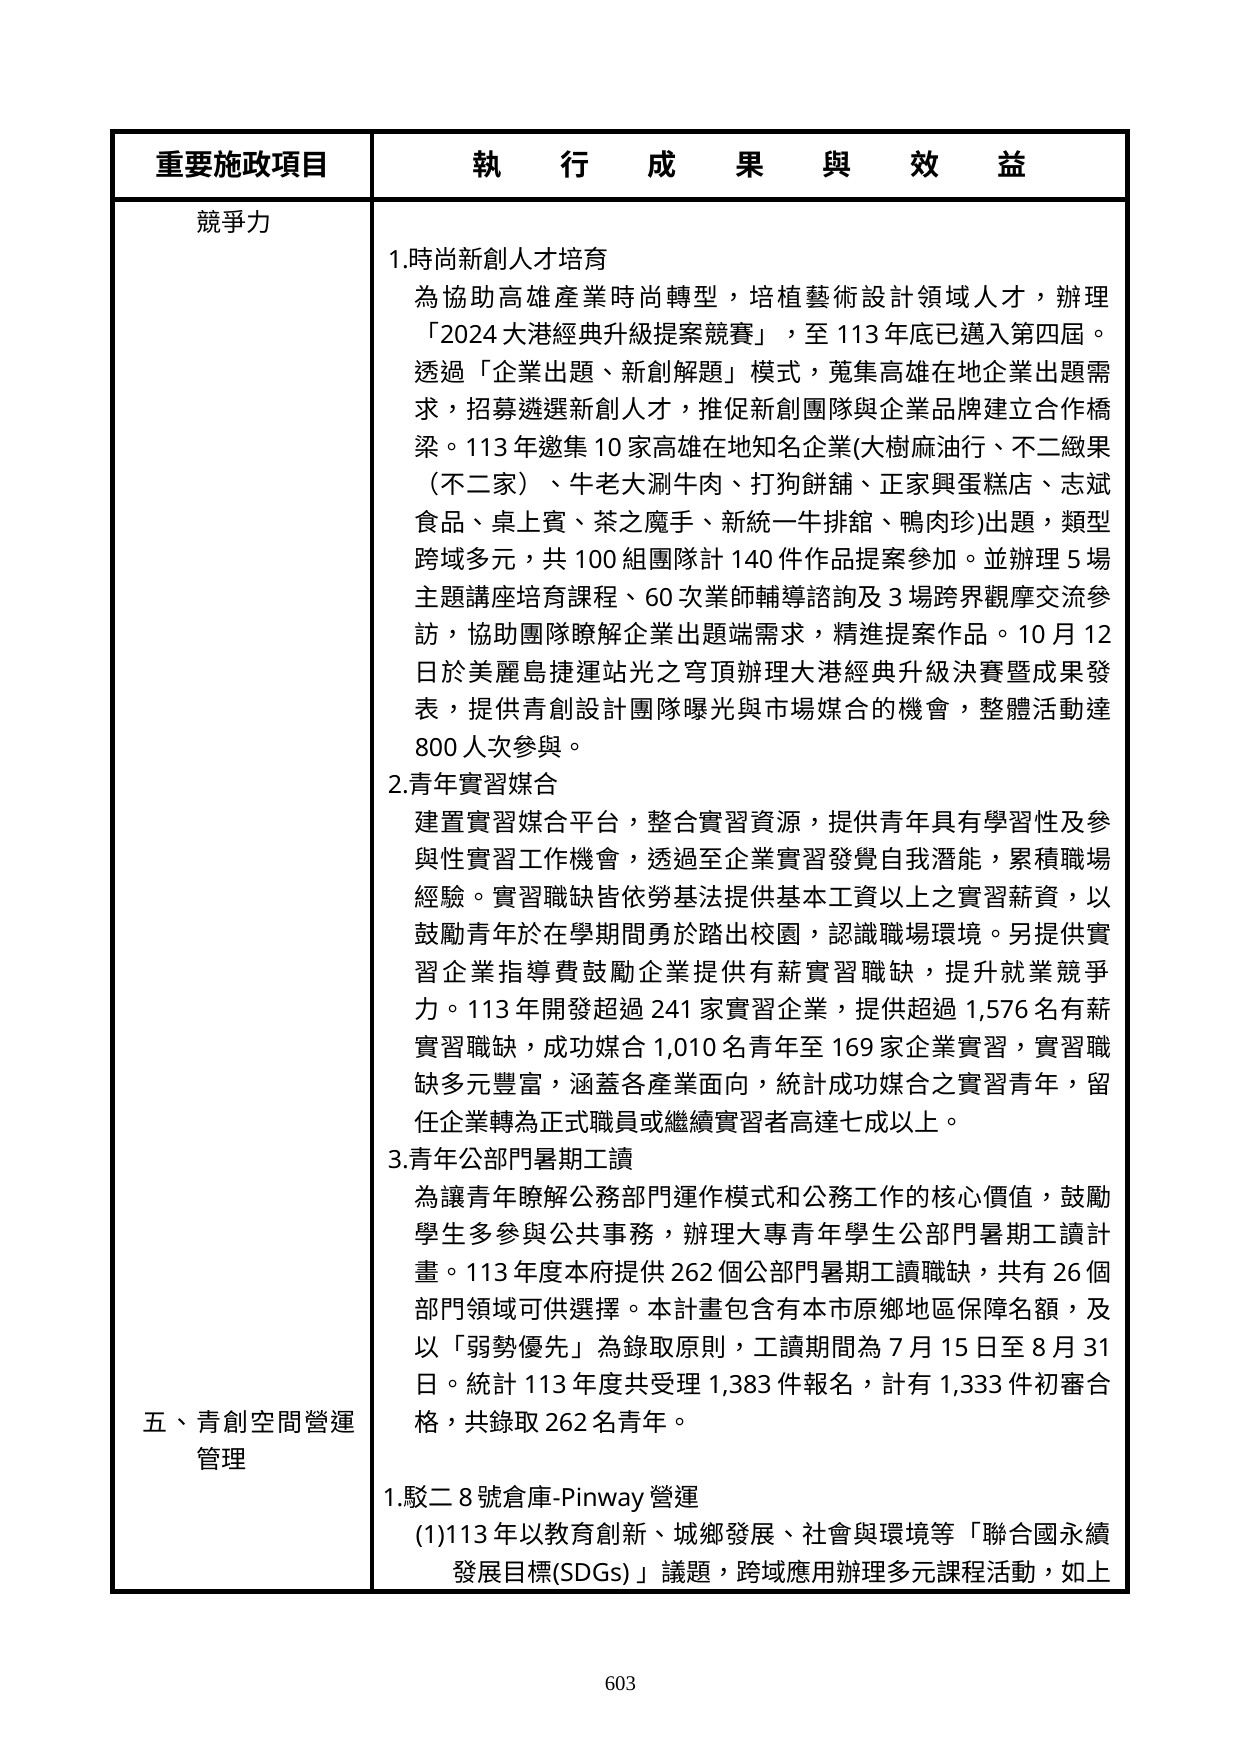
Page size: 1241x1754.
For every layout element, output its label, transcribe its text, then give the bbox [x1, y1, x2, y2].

table_header 執 行 成 果 與 效 益 [374, 134, 1125, 197]
table_cell 競爭力 五、青創空間營運管理 [115, 202, 370, 1589]
table_header 重要施政項目 [115, 134, 370, 197]
table_cell 1.時尚新創人才培育 為協助高雄產業時尚轉型，培植藝術設計領域人才，辦理「2024大港經典升級提案競賽」，至113年底已邁入第四屆。透過「企業出題、新創解題」模式，蒐集高雄在地企業出題需求，招募遴選新創人才，推促新創團隊與企業品牌建立合作橋梁。113年邀集10家高雄在地知名企業(大樹麻油行、不二緻果（不二家）、牛老大涮牛肉、打狗餅舖、正家興蛋糕店、志斌食品、桌上賓、茶之魔手、新統一牛排舘、鴨肉珍)出題，類型跨域多元，共100組團隊計140件作品提案參加。並辦理5場主題講座培育課程、60次業師輔導諮詢及3場跨界觀摩交流參訪，協助團隊瞭解企業出題端需求，精進提案作品。10月12日於美麗島捷運站光之穹頂辦理大港經典升級決賽暨成果發表，提供青創設計團隊曝光與市場媒合的機會，整體活動達800人次參與。 2.青年實習媒合 建置實習媒合平台，整合實習資源，提供青年具有學習性及參與性實習工作機會，透過至企業實習發覺自我潛能，累積職場經驗。實習職缺皆依勞基法提供基本工資以上之實習薪資，以鼓勵青年於在學期間勇於踏出校園，認識職場環境。另提供實習企業指導費鼓勵企業提供有薪實習職缺，提升就業競爭力。113年開發超過241家實習企業，提供超過1,576名有薪實習職缺，成功媒合1,010名青年至169家企業實習，實習職缺多元豐富，涵蓋各產業面向，統計成功媒合之實習青年，留任企業轉為正式職員或繼續實習者高達七成以上。 3.青年公部門暑期工讀 為讓青年瞭解公務部門運作模式和公務工作的核心價值，鼓勵學生多參與公共事務，辦理大專青年學生公部門暑期工讀計畫。113年度本府提供262個公部門暑期工讀職缺，共有26個部門領域可供選擇。本計畫包含有本市原鄉地區保障名額，及以「弱勢優先」為錄取原則，工讀期間為7月15日至8月31日。統計113年度共受理1,383件報名，計有1,333件初審合格，共錄取262名青年。 1.駁二8號倉庫-Pinway營運 (1)113年以教育創新、城鄉發展、社會與環境等「聯合國永續發展目標(SDGs) 」議題，跨域應用辦理多元課程活動，如上 [374, 202, 1125, 1589]
